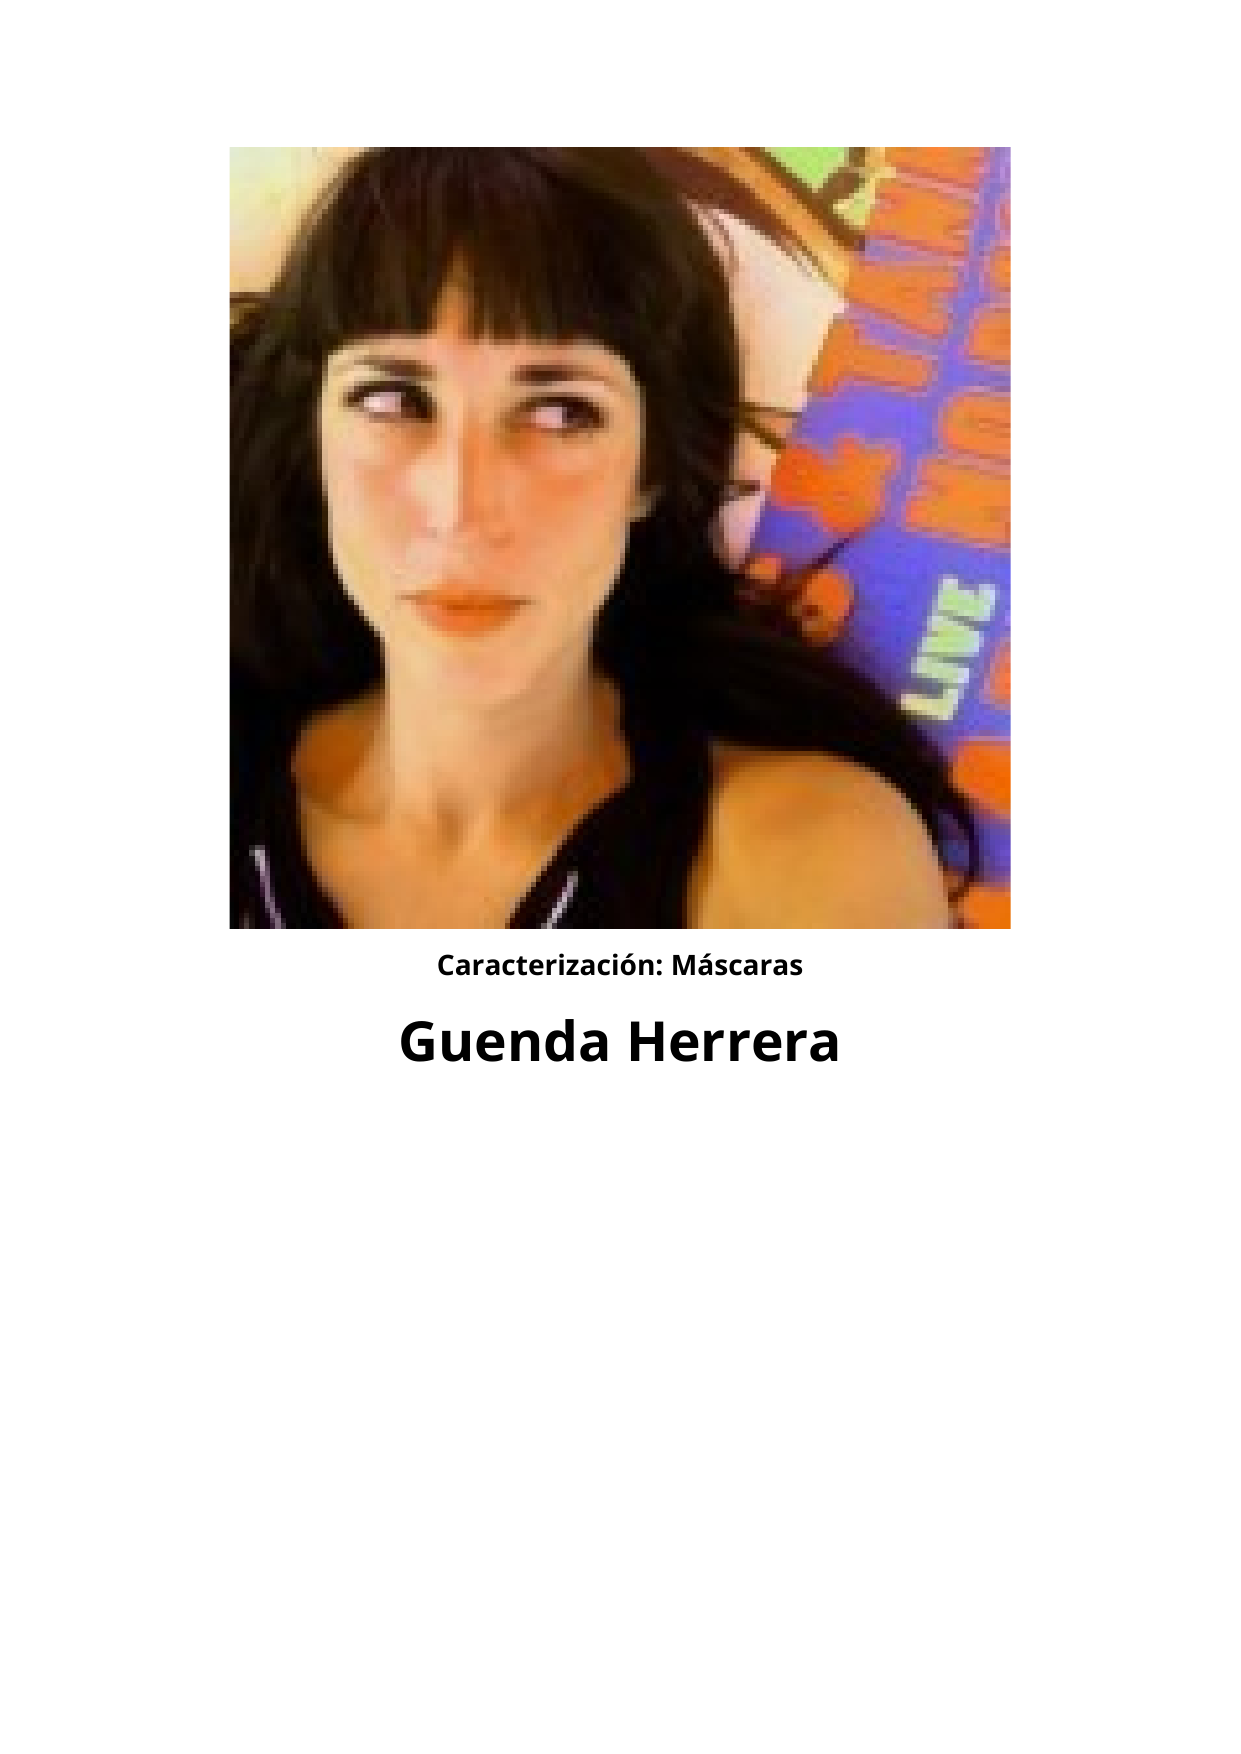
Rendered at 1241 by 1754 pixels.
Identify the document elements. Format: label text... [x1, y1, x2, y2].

subtitle Caracterización: Máscaras [177, 946, 1063, 984]
subtitle Guenda Herrera [177, 992, 1063, 1078]
